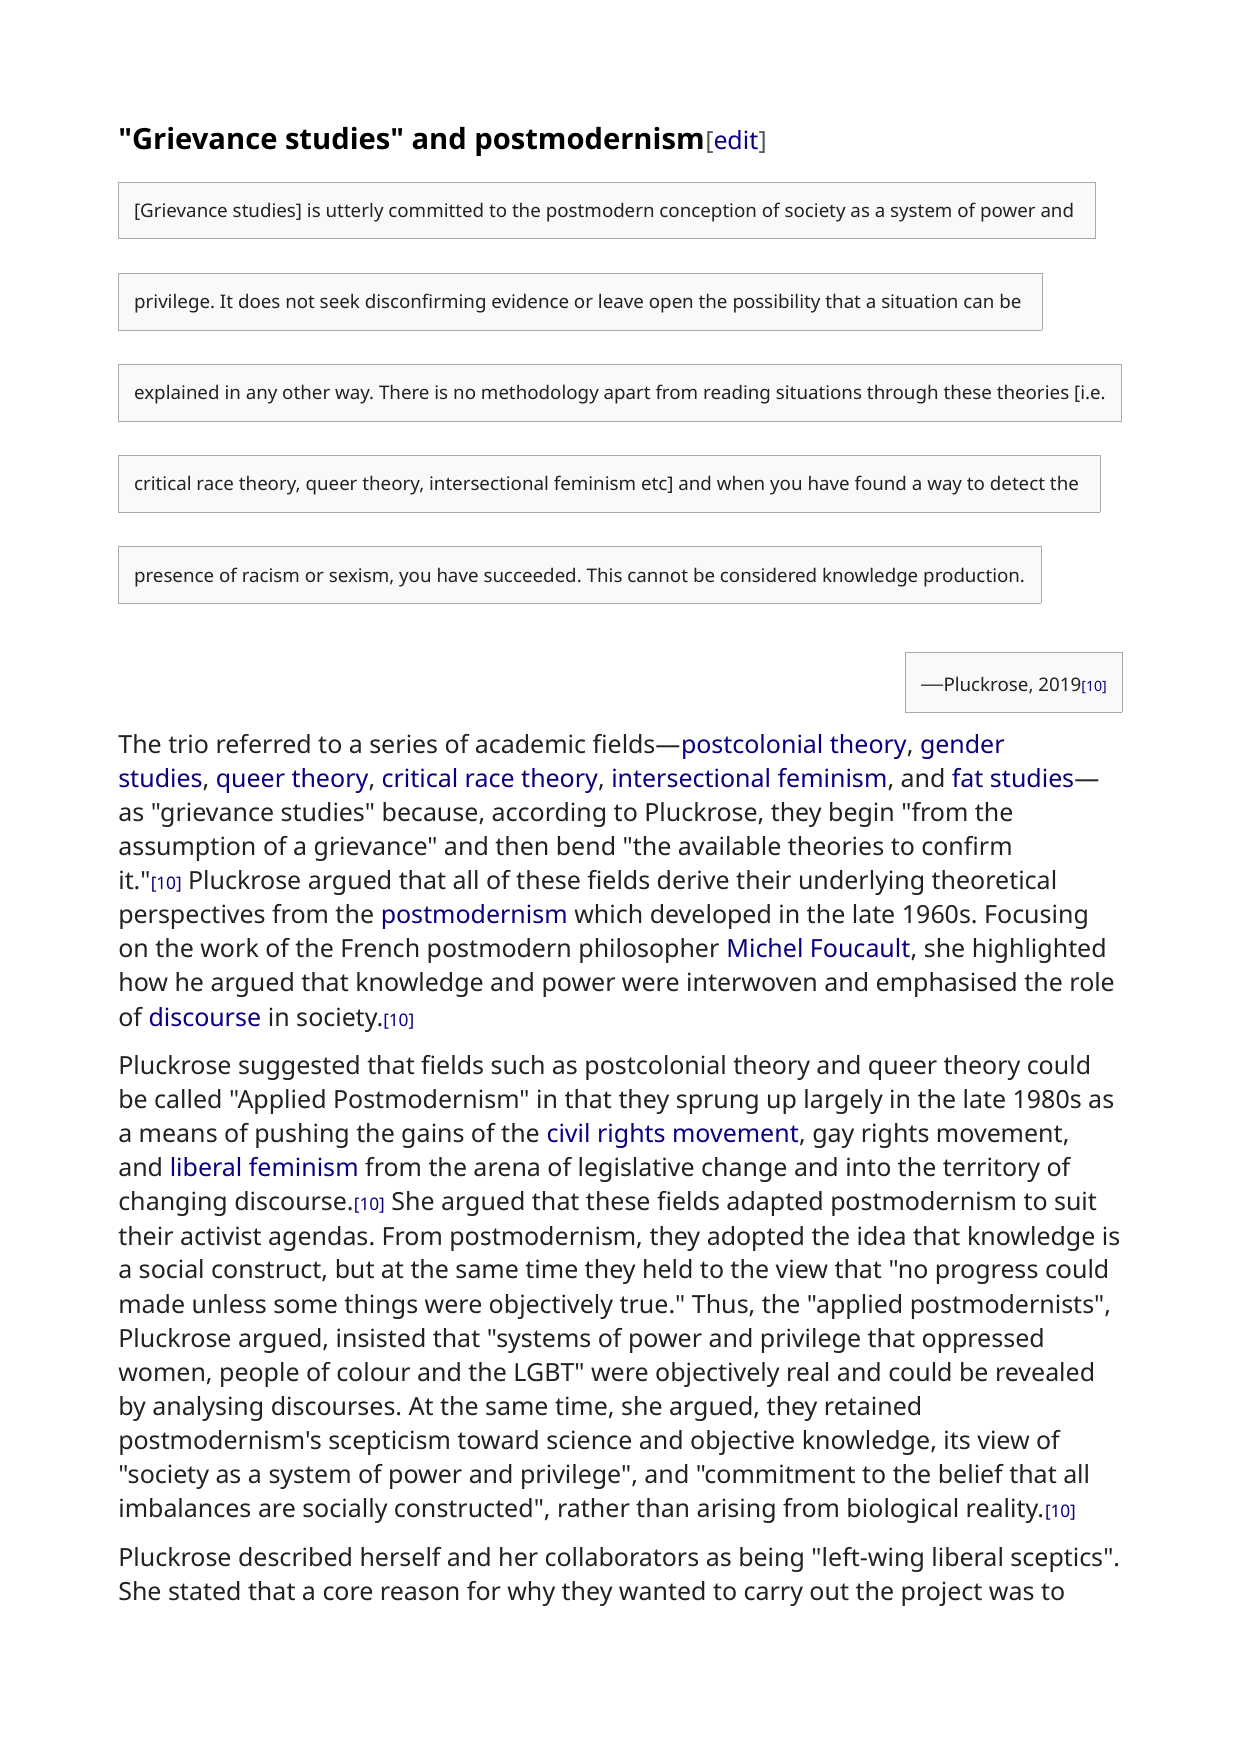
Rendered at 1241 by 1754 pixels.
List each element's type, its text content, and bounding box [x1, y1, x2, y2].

text explained in any other way. There is no methodology apart from reading situations through these theories [i.e. [119, 365, 1121, 421]
text —Pluckrose, 2019[10] [906, 653, 1122, 712]
text The trio referred to a series of academic fields—postcolonial theory, gender studies, queer theory, critical race theory, intersectional feminism, and fat studies—as "grievance studies" because, according to Pluckrose, they begin "from the assumption of a grievance" and then bend "the available theories to confirm it."[10] Pluckrose argued that all of these fields derive their underlying theoretical perspectives from the postmodernism which developed in the late 1960s. Focusing on the work of the French postmodern philosopher Michel Foucault, she highlighted how he argued that knowledge and power were interwoven and emphasised the role of discourse in society.[10] [118, 727, 1122, 1033]
text Pluckrose suggested that fields such as postcolonial theory and queer theory could be called "Applied Postmodernism" in that they sprung up largely in the late 1980s as a means of pushing the gains of the civil rights movement, gay rights movement, and liberal feminism from the arena of legislative change and into the territory of changing discourse.[10] She argued that these fields adapted postmodernism to suit their activist agendas. From postmodernism, they adopted the idea that knowledge is a social construct, but at the same time they held to the view that "no progress could made unless some things were objectively true." Thus, the "applied postmodernists", Pluckrose argued, insisted that "systems of power and privilege that oppressed women, people of colour and the LGBT" were objectively real and could be revealed by analysing discourses. At the same time, she argued, they retained postmodernism's scepticism toward science and objective knowledge, its view of "society as a system of power and privilege", and "commitment to the belief that all imbalances are socially constructed", rather than arising from biological reality.[10] [118, 1048, 1122, 1525]
text Pluckrose described herself and her collaborators as being "left-wing liberal sceptics". She stated that a core reason for why they wanted to carry out the project was to [118, 1539, 1122, 1607]
text critical race theory, queer theory, intersectional feminism etc] and when you have found a way to detect the presence of racism or sexism, you have succeeded. This cannot be considered knowledge production. [118, 422, 1122, 603]
text [118, 652, 905, 712]
text [Grievance studies] is utterly committed to the postmodern conception of society as a system of power and privilege. It does not seek disconfirming evidence or leave open the possibility that a situation can be [118, 182, 1122, 364]
subtitle "Grievance studies" and postmodernism[edit] [118, 118, 1122, 158]
